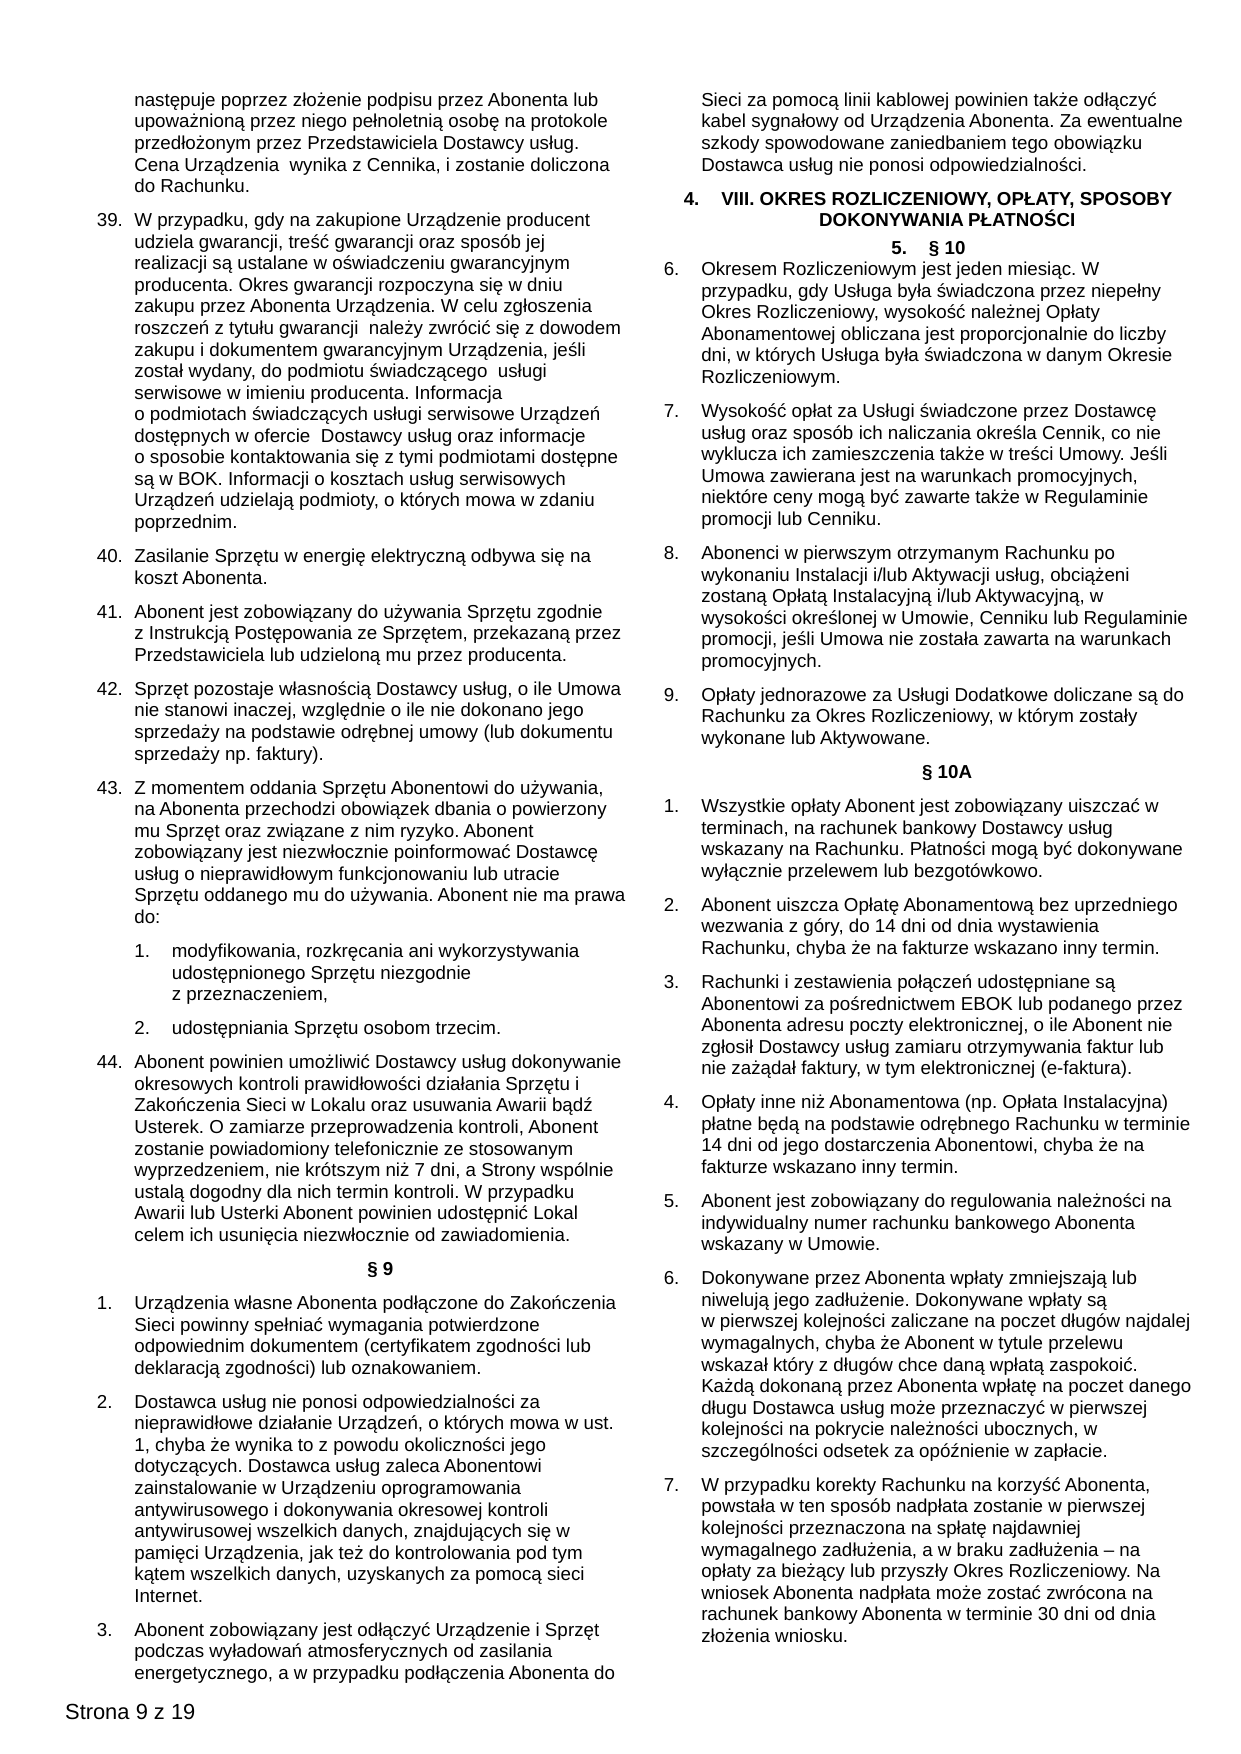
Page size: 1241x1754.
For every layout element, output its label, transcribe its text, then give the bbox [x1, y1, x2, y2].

list W przypadku, gdy na zakupione Urządzenie producent udziela gwarancji, treść gwarancji oraz sposób jej realizacji są ustalane w oświadczeniu gwarancyjnym producenta. Okres gwarancji rozpoczyna się w dniu zakupu przez Abonenta Urządzenia. W celu zgłoszenia roszczeń z tytułu gwarancji należy zwrócić się z dowodem zakupu i dokumentem gwarancyjnym Urządzenia, jeśli został wydany, do podmiotu świadczącego usługi serwisowe w imieniu producenta. Informacja o podmiotach świadczących usługi serwisowe Urządzeń dostępnych w ofercie Dostawcy usług oraz informacje o sposobie kontaktowania się z tymi podmiotami dostępne są w BOK. Informacji o kosztach usług serwisowych Urządzeń udzielają podmioty, o których mowa w zdaniu poprzednim. [97, 209, 626, 532]
list Sieci za pomocą linii kablowej powinien także odłączyć kabel sygnałowy od Urządzenia Abonenta. Za ewentualne szkody spowodowane zaniedbaniem tego obowiązku Dostawca usług nie ponosi odpowiedzialności. [663, 89, 1193, 175]
list § 10A [663, 761, 1193, 782]
list modyfikowania, rozkręcania ani wykorzystywania udostępnionego Sprzętu niezgodnie z przeznaczeniem, [134, 940, 626, 1004]
list Okresem Rozliczeniowym jest jeden miesiąc. W przypadku, gdy Usługa była świadczona przez niepełny Okres Rozliczeniowy, wysokość należnej Opłaty Abonamentowej obliczana jest proporcjonalnie do liczby dni, w których Usługa była świadczona w danym Okresie Rozliczeniowym. [663, 258, 1193, 387]
list Abonent jest zobowiązany do regulowania należności na indywidualny numer rachunku bankowego Abonenta wskazany w Umowie. [663, 1190, 1193, 1254]
list Abonent uiszcza Opłatę Abonamentową bez uprzedniego wezwania z góry, do 14 dni od dnia wystawienia Rachunku, chyba że na fakturze wskazano inny termin. [663, 894, 1193, 958]
list udostępniania Sprzętu osobom trzecim. [134, 1017, 626, 1039]
list § 10 [663, 236, 1193, 258]
list Opłaty jednorazowe za Usługi Dodatkowe doliczane są do Rachunku za Okres Rozliczeniowy, w którym zostały wykonane lub Aktywowane. [663, 684, 1193, 748]
list Abonenci w pierwszym otrzymanym Rachunku po wykonaniu Instalacji i/lub Aktywacji usług, obciążeni zostaną Opłatą Instalacyjną i/lub Aktywacyjną, w wysokości określonej w Umowie, Cenniku lub Regulaminie promocji, jeśli Umowa nie została zawarta na warunkach promocyjnych. [663, 542, 1193, 671]
list Wysokość opłat za Usługi świadczone przez Dostawcę usług oraz sposób ich naliczania określa Cennik, co nie wyklucza ich zamieszczenia także w treści Umowy. Jeśli Umowa zawierana jest na warunkach promocyjnych, niektóre ceny mogą być zawarte także w Regulaminie promocji lub Cenniku. [663, 400, 1193, 529]
list Rachunki i zestawienia połączeń udostępniane są Abonentowi za pośrednictwem EBOK lub podanego przez Abonenta adresu poczty elektronicznej, o ile Abonent nie zgłosił Dostawcy usług zamiaru otrzymywania faktur lub nie zażądał faktury, w tym elektronicznej (e-faktura). [663, 971, 1193, 1079]
list VIII. OKRES ROZLICZENIOWY, OPŁATY, SPOSOBY DOKONYWANIA PŁATNOŚCI [663, 187, 1193, 231]
list Abonent powinien umożliwić Dostawcy usług dokonywanie okresowych kontroli prawidłowości działania Sprzętu i Zakończenia Sieci w Lokalu oraz usuwania Awarii bądź Usterek. O zamiarze przeprowadzenia kontroli, Abonent zostanie powiadomiony telefonicznie ze stosowanym wyprzedzeniem, nie krótszym niż 7 dni, a Strony wspólnie ustalą dogodny dla nich termin kontroli. W przypadku Awarii lub Usterki Abonent powinien udostępnić Lokal celem ich usunięcia niezwłocznie od zawiadomienia. [97, 1051, 626, 1245]
list § 9 [97, 1258, 626, 1279]
list W przypadku korekty Rachunku na korzyść Abonenta, powstała w ten sposób nadpłata zostanie w pierwszej kolejności przeznaczona na spłatę najdawniej wymagalnego zadłużenia, a w braku zadłużenia – na opłaty za bieżący lub przyszły Okres Rozliczeniowy. Na wniosek Abonenta nadpłata może zostać zwrócona na rachunek bankowy Abonenta w terminie 30 dni od dnia złożenia wniosku. [663, 1474, 1193, 1646]
list Sprzęt pozostaje własnością Dostawcy usług, o ile Umowa nie stanowi inaczej, względnie o ile nie dokonano jego sprzedaży na podstawie odrębnej umowy (lub dokumentu sprzedaży np. faktury). [97, 678, 626, 764]
list Urządzenia własne Abonenta podłączone do Zakończenia Sieci powinny spełniać wymagania potwierdzone odpowiednim dokumentem (certyfikatem zgodności lub deklaracją zgodności) lub oznakowaniem. [97, 1292, 626, 1378]
list Abonent jest zobowiązany do używania Sprzętu zgodnie z Instrukcją Postępowania ze Sprzętem, przekazaną przez Przedstawiciela lub udzieloną mu przez producenta. [97, 601, 626, 665]
list Z momentem oddania Sprzętu Abonentowi do używania, na Abonenta przechodzi obowiązek dbania o powierzony mu Sprzęt oraz związane z nim ryzyko. Abonent zobowiązany jest niezwłocznie poinformować Dostawcę usług o nieprawidłowym funkcjonowaniu lub utracie Sprzętu oddanego mu do używania. Abonent nie ma prawa do: [97, 776, 626, 927]
list Zasilanie Sprzętu w energię elektryczną odbywa się na koszt Abonenta. [97, 545, 626, 588]
list Wszystkie opłaty Abonent jest zobowiązany uiszczać w terminach, na rachunek bankowy Dostawcy usług wskazany na Rachunku. Płatności mogą być dokonywane wyłącznie przelewem lub bezgotówkowo. [663, 795, 1193, 881]
list następuje poprzez złożenie podpisu przez Abonenta lub upoważnioną przez niego pełnoletnią osobę na protokole przedłożonym przez Przedstawiciela Dostawcy usług. Cena Urządzenia wynika z Cennika, i zostanie doliczona do Rachunku. [97, 89, 626, 196]
list Opłaty inne niż Abonamentowa (np. Opłata Instalacyjna) płatne będą na podstawie odrębnego Rachunku w terminie 14 dni od jego dostarczenia Abonentowi, chyba że na fakturze wskazano inny termin. [663, 1091, 1193, 1177]
list Abonent zobowiązany jest odłączyć Urządzenie i Sprzęt podczas wyładowań atmosferycznych od zasilania energetycznego, a w przypadku podłączenia Abonenta do [97, 1619, 626, 1683]
list Dostawca usług nie ponosi odpowiedzialności za nieprawidłowe działanie Urządzeń, o których mowa w ust. 1, chyba że wynika to z powodu okoliczności jego dotyczących. Dostawca usług zaleca Abonentowi zainstalowanie w Urządzeniu oprogramowania antywirusowego i dokonywania okresowej kontroli antywirusowej wszelkich danych, znajdujących się w pamięci Urządzenia, jak też do kontrolowania pod tym kątem wszelkich danych, uzyskanych za pomocą sieci Internet. [97, 1391, 626, 1606]
list Dokonywane przez Abonenta wpłaty zmniejszają lub niwelują jego zadłużenie. Dokonywane wpłaty są w pierwszej kolejności zaliczane na poczet długów najdalej wymagalnych, chyba że Abonent w tytule przelewu wskazał który z długów chce daną wpłatą zaspokoić. Każdą dokonaną przez Abonenta wpłatę na poczet danego długu Dostawca usług może przeznaczyć w pierwszej kolejności na pokrycie należności ubocznych, w szczególności odsetek za opóźnienie w zapłacie. [663, 1267, 1193, 1461]
